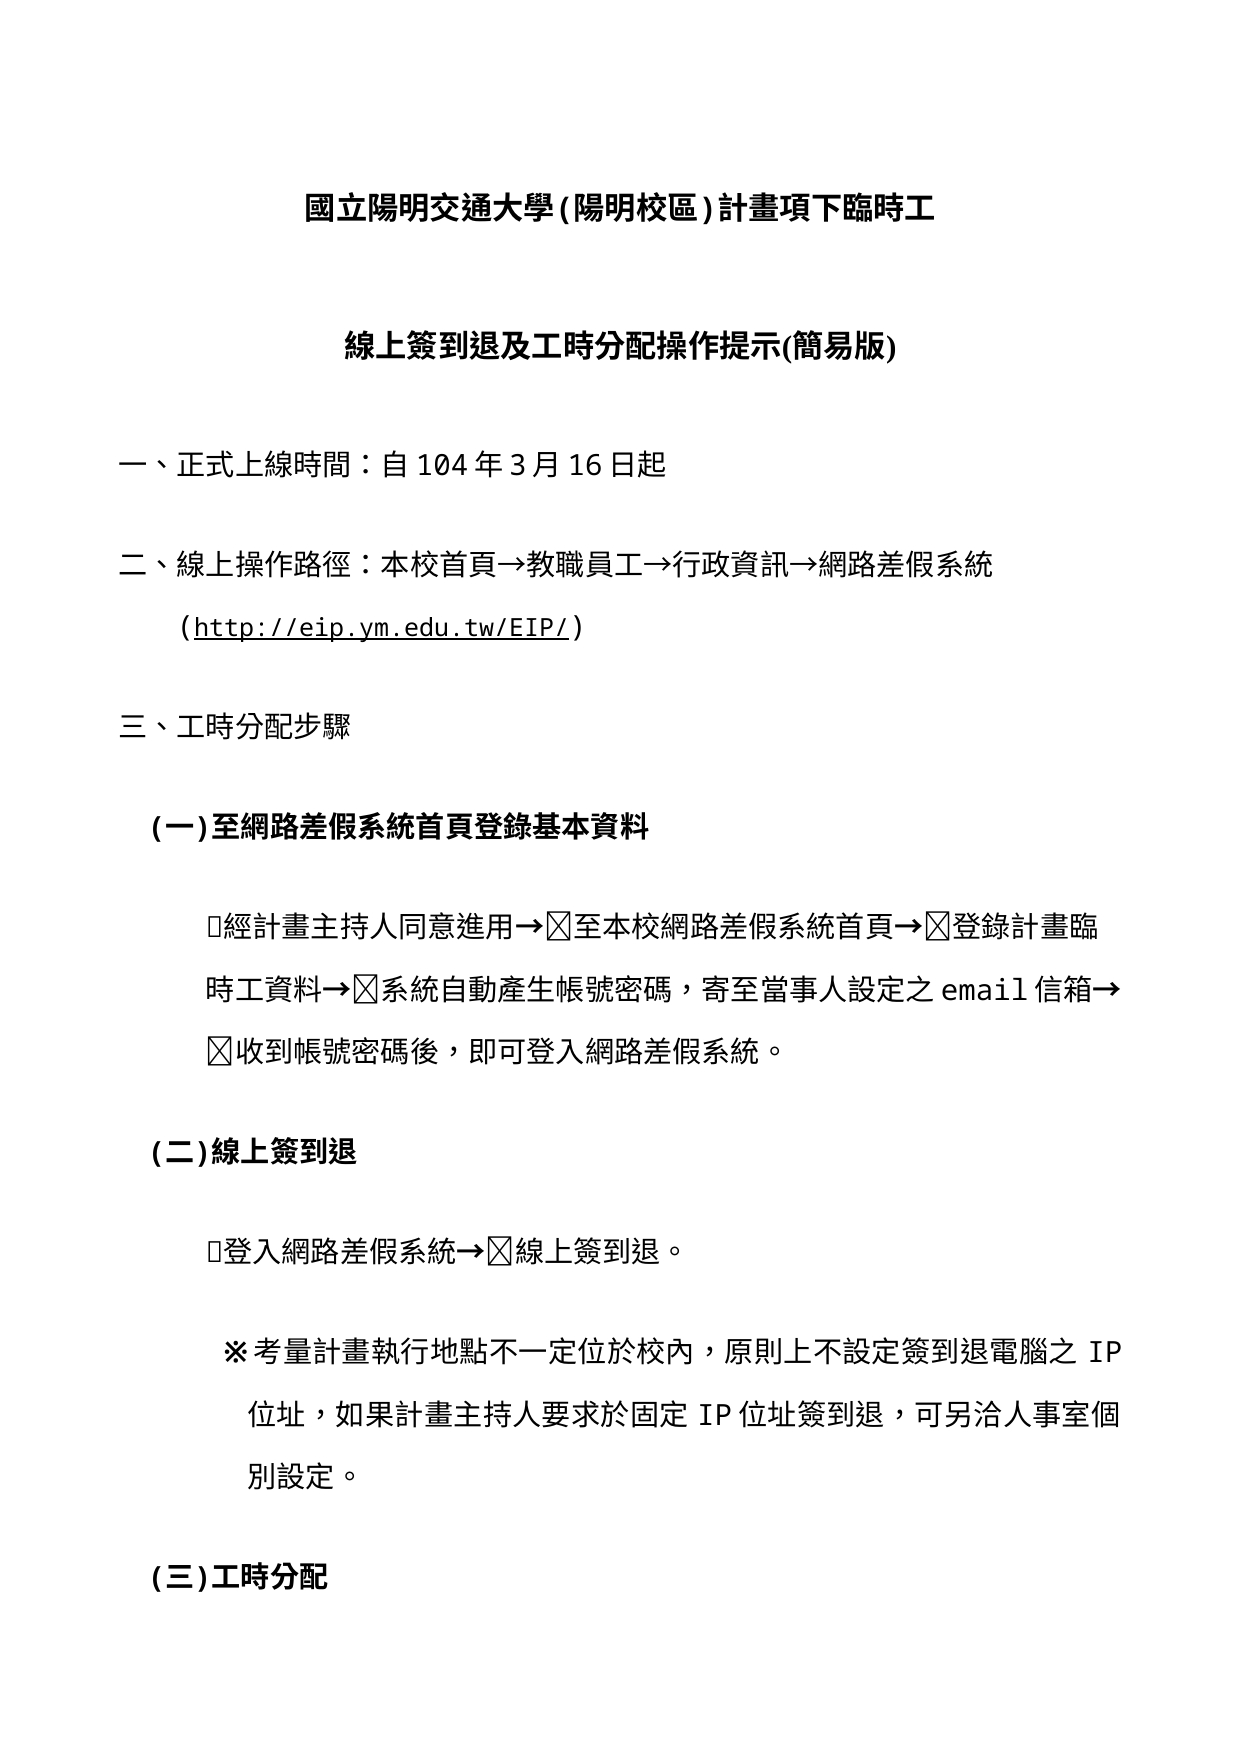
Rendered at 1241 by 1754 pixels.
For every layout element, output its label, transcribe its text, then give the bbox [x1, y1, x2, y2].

text (一)至網路差假系統首頁登錄基本資料 [118, 783, 1122, 846]
text 登入網路差假系統→線上簽到退。 [118, 1208, 1122, 1271]
text (二)線上簽到退 [118, 1108, 1122, 1171]
text 二、線上操作路徑：本校首頁→教職員工→行政資訊→網路差假系統(http://eip.ym.edu.tw/EIP/) [118, 521, 1122, 646]
text 一、正式上線時間：自104年3月16日起 [118, 421, 1122, 483]
text ※考量計畫執行地點不一定位於校內，原則上不設定簽到退電腦之IP位址，如果計畫主持人要求於固定IP位址簽到退，可另洽人事室個別設定。 [218, 1308, 1122, 1496]
text 三、工時分配步驟 [118, 683, 1122, 746]
text 線上簽到退及工時分配操作提示(簡易版) [118, 302, 1122, 364]
text 國立陽明交通大學(陽明校區)計畫項下臨時工 [118, 164, 1122, 227]
text 經計畫主持人同意進用→至本校網路差假系統首頁→登錄計畫臨時工資料→系統自動產生帳號密碼，寄至當事人設定之email信箱→收到帳號密碼後，即可登入網路差假系統。 [206, 883, 1122, 1071]
text (三)工時分配 [118, 1533, 1122, 1596]
